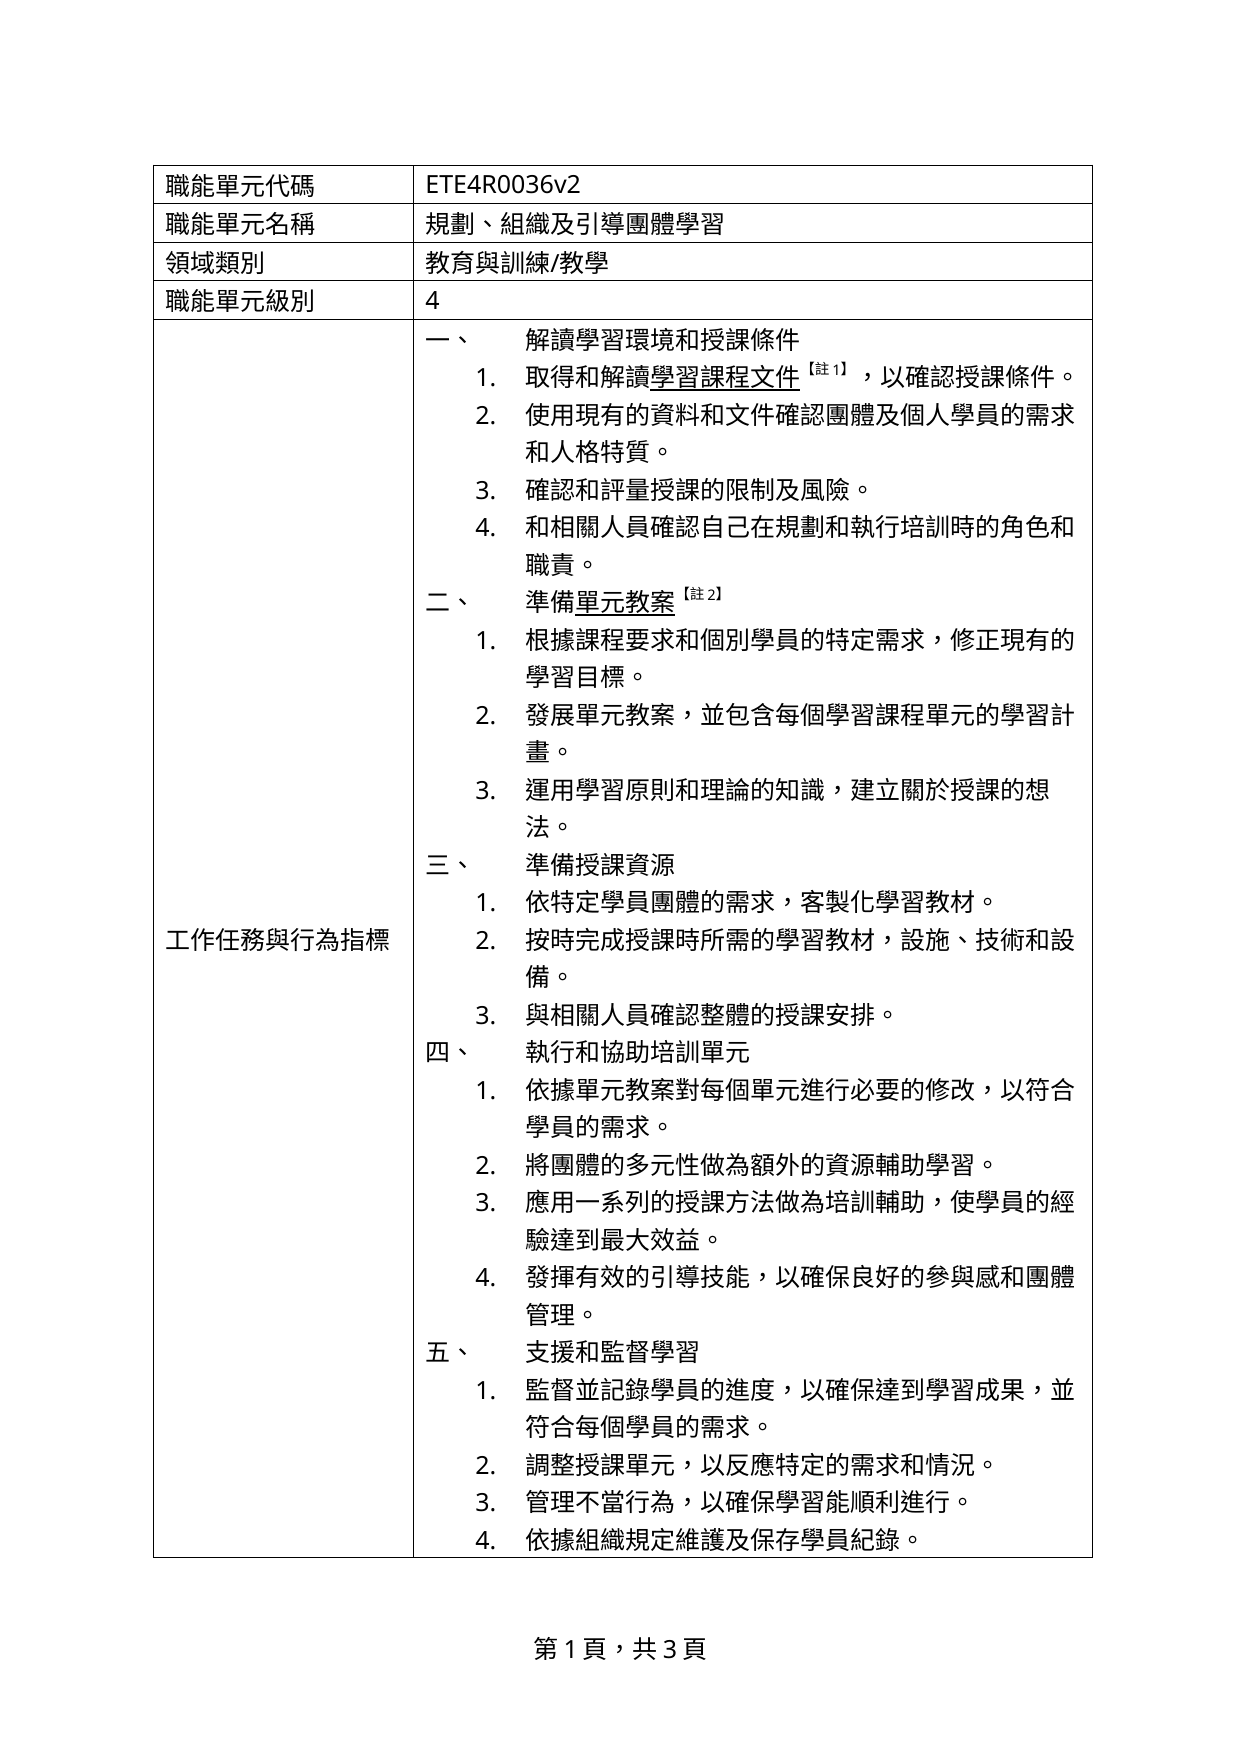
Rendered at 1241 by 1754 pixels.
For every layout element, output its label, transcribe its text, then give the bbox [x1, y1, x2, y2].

table_cell 工作任務與行為指標 [154, 320, 413, 1557]
table_cell 職能單元名稱 [154, 204, 413, 242]
table_header ETE4R0036v2 [414, 166, 1092, 203]
table_cell 職能單元級別 [154, 281, 413, 319]
table_header 職能單元代碼 [154, 166, 413, 203]
table_cell 解讀學習環境和授課條件 取得和解讀學習課程文件【註1】，以確認授課條件。 使用現有的資料和文件確認團體及個人學員的需求和人格特質。 確認和評量授課的限制及風險。 和相關人員確認自己在規劃和執行培訓時的角色和職責。 準備單元教案【註2】 根據課程要求和個別學員的特定需求，修正現有的學習目標。 發展單元教案，並包含每個學習課程單元的學習計畫。 運用學習原則和理論的知識，建立關於授課的想法。 準備授課資源 依特定學員團體的需求，客製化學習教材。 按時完成授課時所需的學習教材，設施、技術和設備。 與相關人員確認整體的授課安排。 執行和協助培訓單元 依據單元教案對每個單元進行必要的修改，以符合學員的需求。 將團體的多元性做為額外的資源輔助學習。 應用一系列的授課方法做為培訓輔助，使學員的經驗達到最大效益。 發揮有效的引導技能，以確保良好的參與感和團體管理。 支援和監督學習 監督並記錄學員的進度，以確保達到學習成果，並符合每個學員的需求。 調整授課單元，以反應特定的需求和情況。 管理不當行為，以確保學習能順利進行。 依據組織規定維護及保存學員紀錄。 [414, 320, 1092, 1557]
table_cell 規劃、組織及引導團體學習 [414, 204, 1092, 242]
table_cell 4 [414, 281, 1092, 319]
table_cell 教育與訓練/教學 [414, 243, 1092, 280]
table_cell 領域類別 [154, 243, 413, 280]
